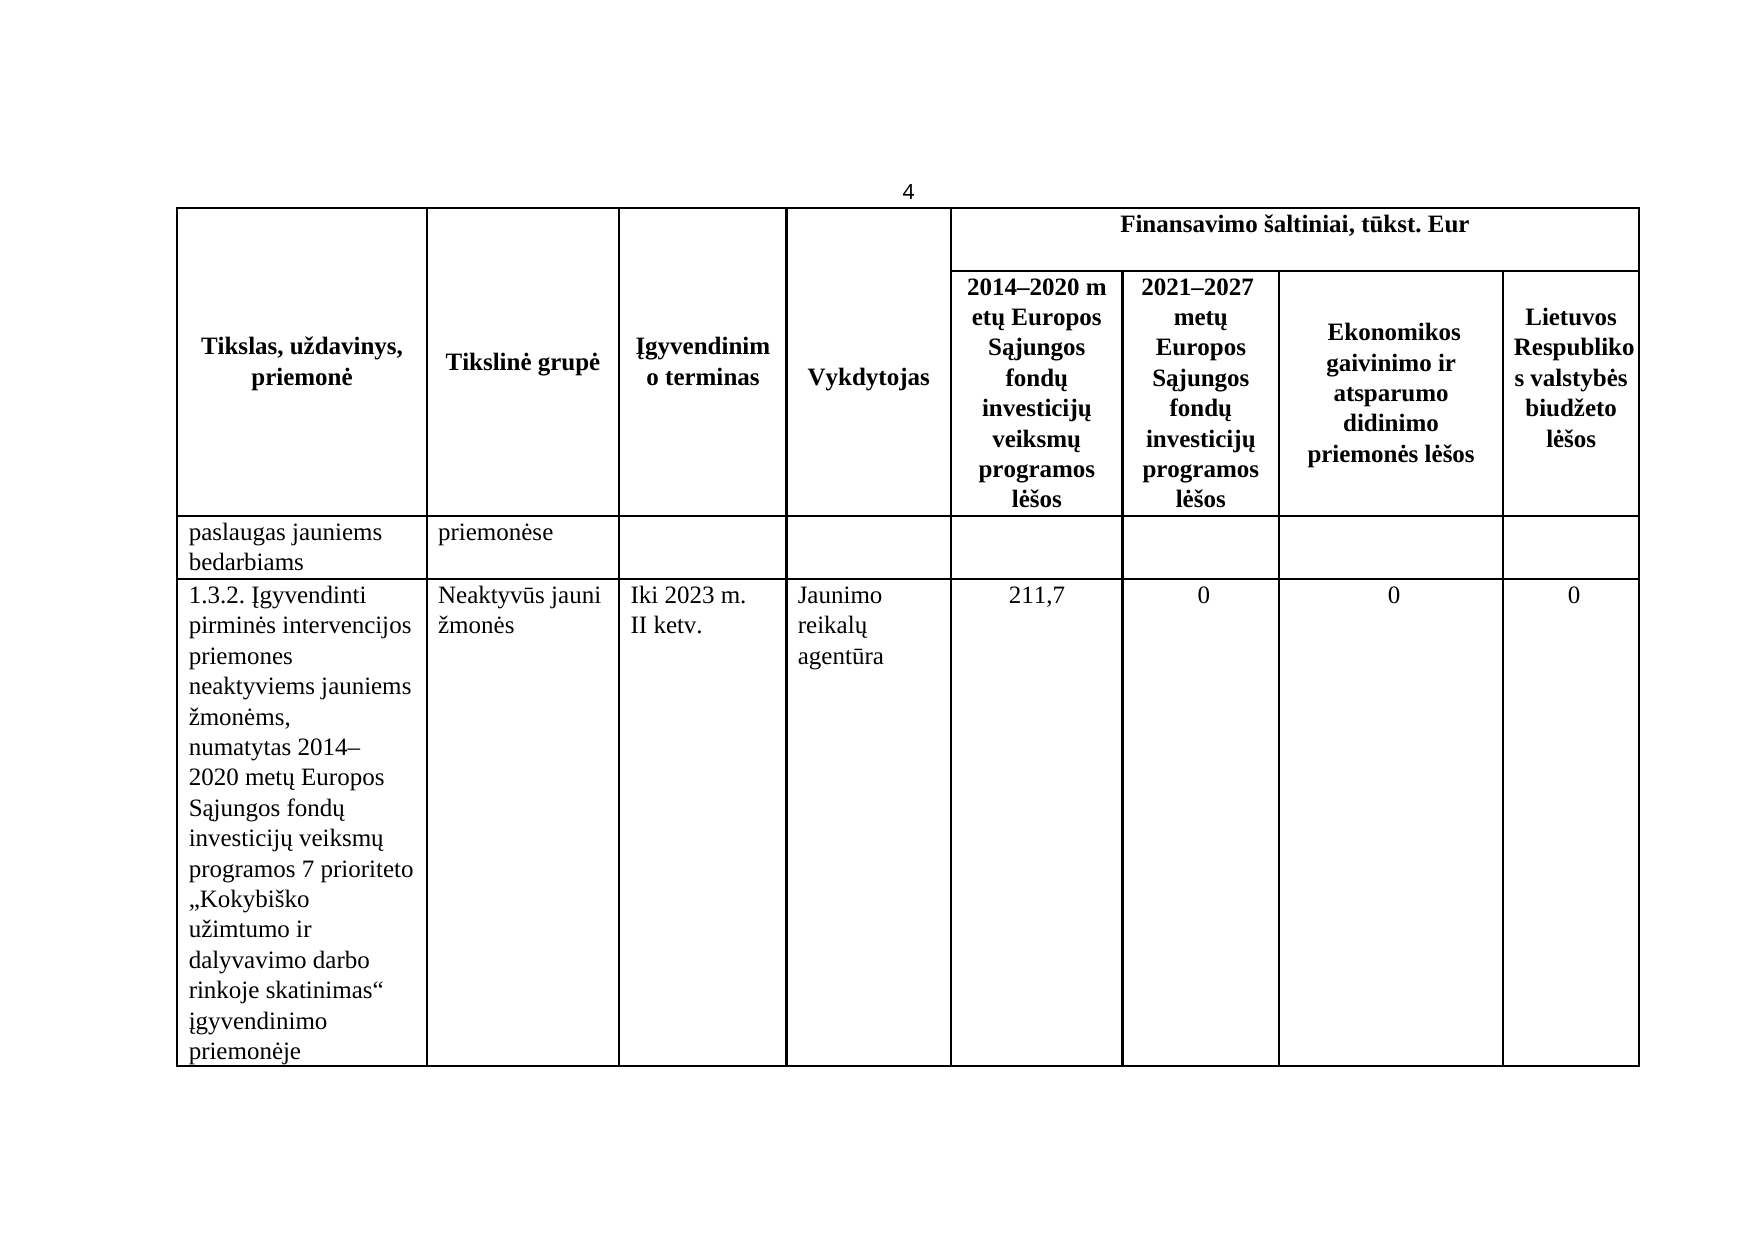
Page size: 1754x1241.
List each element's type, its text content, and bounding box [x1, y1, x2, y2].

table_cell Jaunimo reikalų agentūra [788, 580, 950, 1065]
table_cell [1124, 517, 1278, 578]
table_cell 0 [1280, 580, 1502, 1065]
table_cell 1.3.2. Įgyvendinti pirminės intervencijos priemones neaktyviems jauniems žmonėms, numatytas 2014–2020 metų Europos Sąjungos fondų investicijų veiksmų programos 7 prioriteto „Kokybiško užimtumo ir dalyvavimo darbo rinkoje skatinimas“ įgyvendinimo priemonėje [178, 580, 426, 1065]
table_header Tikslinė grupė [428, 209, 618, 515]
table_cell Lietuvos Respublikos valstybės biudžeto lėšos [1504, 272, 1638, 515]
table_cell paslaugas jauniems bedarbiams [178, 517, 426, 578]
table_cell [620, 517, 785, 578]
table_cell 2021–2027 metų Europos Sąjungos fondų investicijų programos lėšos [1124, 272, 1278, 515]
table_header Tikslas, uždavinys, priemonė [178, 209, 426, 515]
table_cell priemonėse [428, 517, 618, 578]
table_cell [952, 517, 1121, 578]
table_cell Ekonomikos gaivinimo ir atsparumo didinimo priemonės lėšos [1280, 272, 1502, 515]
table_cell Iki 2023 m. II ketv. [620, 580, 785, 1065]
table_cell 0 [1124, 580, 1278, 1065]
table_cell 211,7 [952, 580, 1121, 1065]
table_header Finansavimo šaltiniai, tūkst. Eur [952, 209, 1638, 269]
table_cell 0 [1504, 580, 1638, 1065]
table_cell 2014–2020 metų Europos Sąjungos fondų investicijų veiksmų programos lėšos [952, 272, 1121, 515]
table_cell [1504, 517, 1638, 578]
table_header Įgyvendinimo terminas [620, 209, 785, 515]
table_header Vykdytojas [788, 209, 950, 515]
table_cell Neaktyvūs jauni žmonės [428, 580, 618, 1065]
table_cell [788, 517, 950, 578]
table_cell [1280, 517, 1502, 578]
